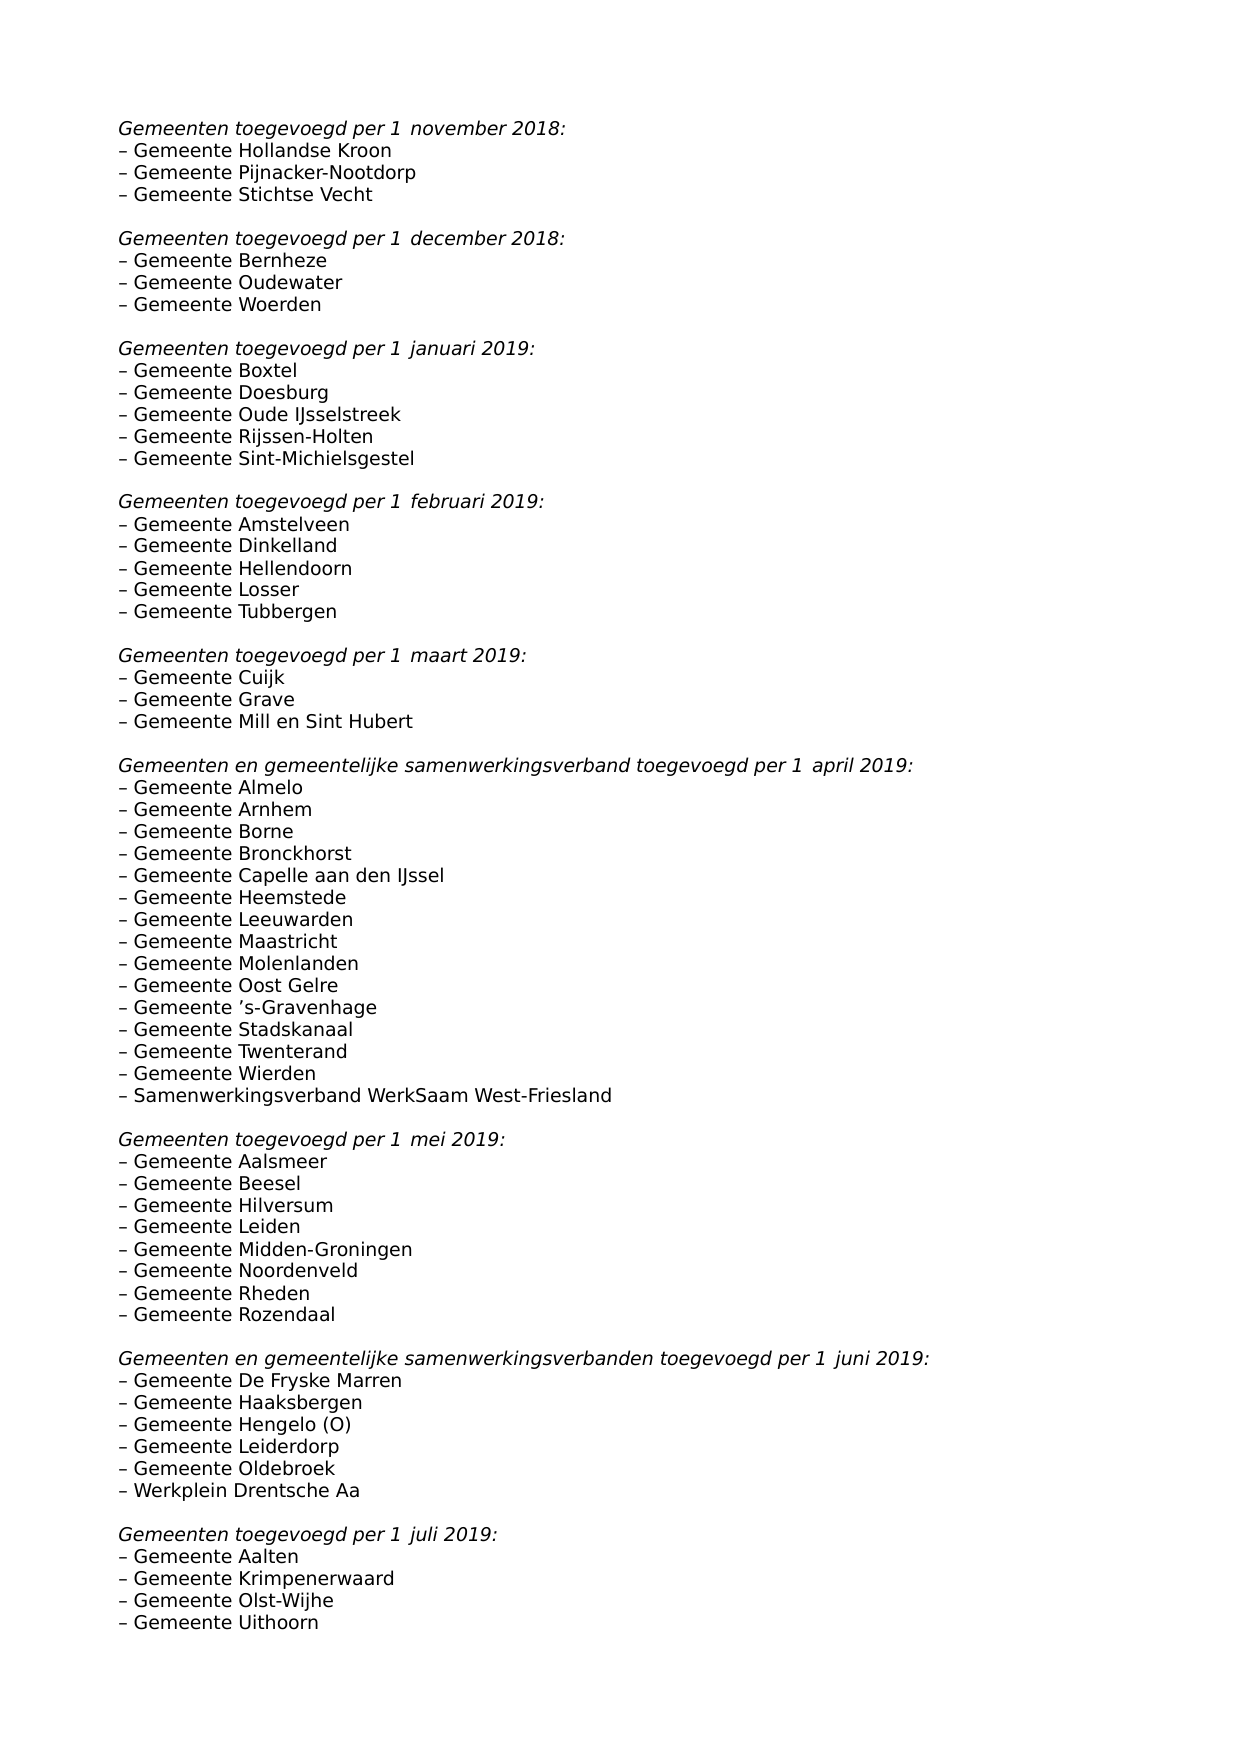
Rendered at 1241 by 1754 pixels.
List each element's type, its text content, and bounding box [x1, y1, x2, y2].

text – Gemeente ’s-Gravenhage [118, 997, 1122, 1019]
text – Gemeente Cuijk [118, 667, 1122, 689]
text – Gemeente Bernheze [118, 250, 1122, 272]
text – Werkplein Drentsche Aa [118, 1480, 1122, 1502]
text – Gemeente Aalten [118, 1546, 1122, 1568]
text Gemeenten toegevoegd per 1 mei 2019: [118, 1128, 1122, 1151]
text – Gemeente Heemstede [118, 887, 1122, 909]
text – Gemeente Olst-Wijhe [118, 1590, 1122, 1612]
text – Gemeente Capelle aan den IJssel [118, 865, 1122, 887]
text – Gemeente Aalsmeer [118, 1151, 1122, 1172]
text – Gemeente Grave [118, 689, 1122, 711]
text – Gemeente Pijnacker-Nootdorp [118, 162, 1122, 184]
text Gemeenten toegevoegd per 1 december 2018: [118, 228, 1122, 250]
text – Gemeente Tubbergen [118, 601, 1122, 623]
text – Gemeente Beesel [118, 1172, 1122, 1194]
text – Gemeente Hengelo (O) [118, 1414, 1122, 1436]
text – Samenwerkingsverband WerkSaam West-Friesland [118, 1085, 1122, 1107]
text – Gemeente Rozendaal [118, 1304, 1122, 1326]
text – Gemeente Twenterand [118, 1041, 1122, 1063]
text – Gemeente Leeuwarden [118, 909, 1122, 931]
text – Gemeente Losser [118, 579, 1122, 601]
text – Gemeente Midden-Groningen [118, 1238, 1122, 1260]
text – Gemeente Mill en Sint Hubert [118, 711, 1122, 733]
text – Gemeente De Fryske Marren [118, 1370, 1122, 1392]
text – Gemeente Amstelveen [118, 513, 1122, 535]
text – Gemeente Uithoorn [118, 1612, 1122, 1634]
text – Gemeente Stichtse Vecht [118, 184, 1122, 206]
text – Gemeente Krimpenerwaard [118, 1568, 1122, 1590]
text – Gemeente Hollandse Kroon [118, 140, 1122, 162]
text – Gemeente Sint-Michielsgestel [118, 448, 1122, 469]
text – Gemeente Hilversum [118, 1194, 1122, 1216]
text Gemeenten toegevoegd per 1 januari 2019: [118, 338, 1122, 360]
text – Gemeente Noordenveld [118, 1260, 1122, 1282]
text – Gemeente Leiden [118, 1216, 1122, 1238]
text Gemeenten toegevoegd per 1 november 2018: [118, 118, 1122, 140]
text – Gemeente Leiderdorp [118, 1436, 1122, 1458]
text – Gemeente Borne [118, 821, 1122, 843]
text – Gemeente Woerden [118, 294, 1122, 316]
text – Gemeente Stadskanaal [118, 1019, 1122, 1041]
text Gemeenten en gemeentelijke samenwerkingsverband toegevoegd per 1 april 2019: [118, 755, 1122, 777]
text – Gemeente Molenlanden [118, 953, 1122, 975]
text – Gemeente Wierden [118, 1063, 1122, 1085]
text Gemeenten toegevoegd per 1 juli 2019: [118, 1524, 1122, 1546]
text – Gemeente Oudewater [118, 272, 1122, 294]
text Gemeenten en gemeentelijke samenwerkingsverbanden toegevoegd per 1 juni 2019: [118, 1348, 1122, 1370]
text – Gemeente Arnhem [118, 799, 1122, 821]
text – Gemeente Rheden [118, 1282, 1122, 1304]
text – Gemeente Doesburg [118, 382, 1122, 404]
text – Gemeente Rijssen-Holten [118, 426, 1122, 448]
text – Gemeente Hellendoorn [118, 557, 1122, 579]
text – Gemeente Dinkelland [118, 535, 1122, 557]
text – Gemeente Haaksbergen [118, 1392, 1122, 1414]
text – Gemeente Oude IJsselstreek [118, 404, 1122, 426]
text – Gemeente Boxtel [118, 360, 1122, 382]
text – Gemeente Maastricht [118, 931, 1122, 953]
text – Gemeente Almelo [118, 777, 1122, 799]
text – Gemeente Bronckhorst [118, 843, 1122, 865]
text – Gemeente Oldebroek [118, 1458, 1122, 1480]
text – Gemeente Oost Gelre [118, 975, 1122, 997]
text Gemeenten toegevoegd per 1 maart 2019: [118, 645, 1122, 667]
text Gemeenten toegevoegd per 1 februari 2019: [118, 491, 1122, 513]
